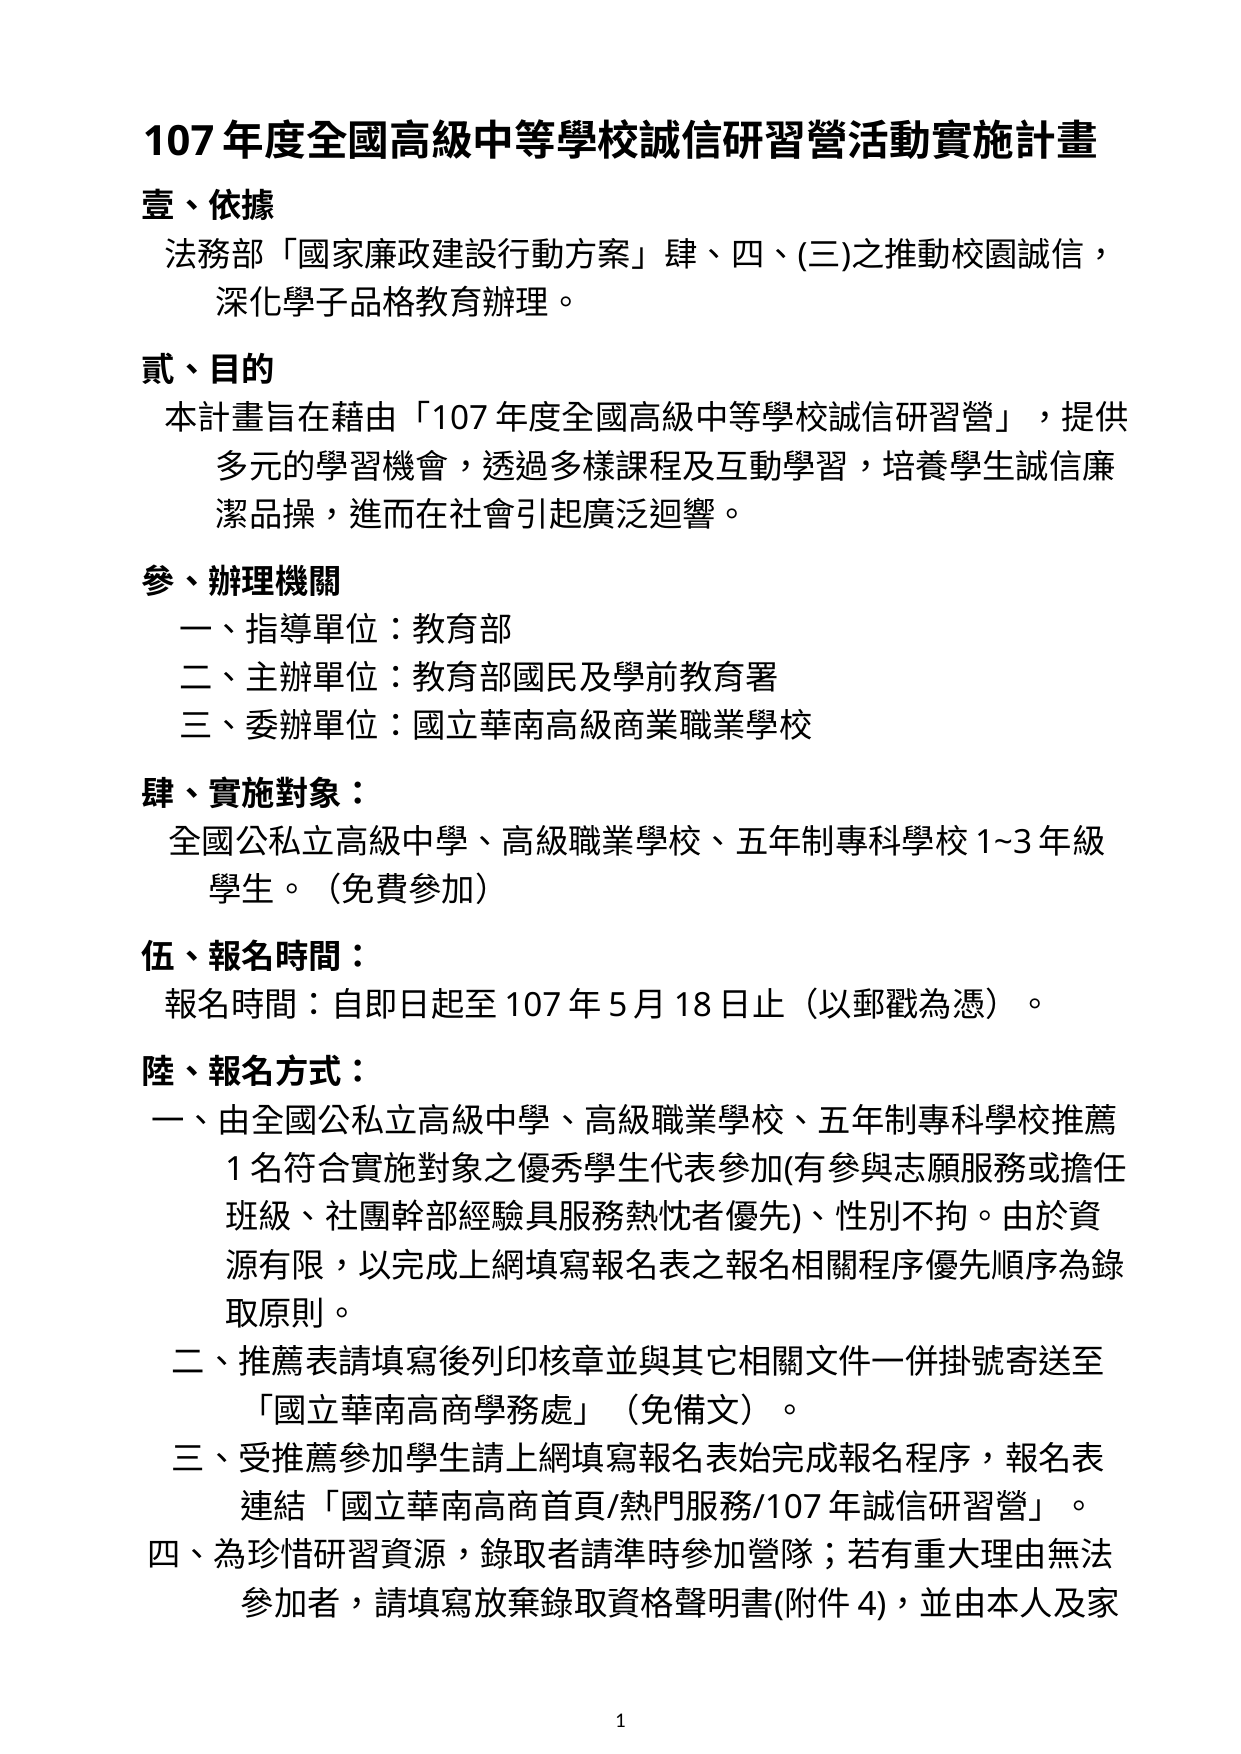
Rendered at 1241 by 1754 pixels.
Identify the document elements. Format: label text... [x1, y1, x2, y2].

text 貳、目的 [125, 343, 1128, 391]
text 107年度全國高級中等學校誠信研習營活動實施計畫 [112, 106, 1128, 169]
text 二、主辦單位：教育部國民及學前教育署 [112, 651, 1128, 699]
text 全國公私立高級中學、高級職業學校、五年制專科學校1~3年級學生。（免費參加） [125, 814, 1128, 911]
text 伍、報名時間： [125, 930, 1128, 978]
text 三、委辦單位：國立華南高級商業職業學校 [112, 699, 1128, 747]
text 壹、依據 [125, 179, 1128, 227]
text 三、受推薦參加學生請上網填寫報名表始完成報名程序，報名表連結「國立華南高商首頁/熱門服務/107年誠信研習營」。 [163, 1432, 1128, 1528]
text 一、由全國公私立高級中學、高級職業學校、五年制專科學校推薦1名符合實施對象之優秀學生代表參加(有參與志願服務或擔任班級、社團幹部經驗具服務熱忱者優先)、性別不拘。由於資源有限，以完成上網填寫報名表之報名相關程序優先順序為錄取原則。 [125, 1093, 1128, 1335]
text 參、辦理機關 [125, 554, 1128, 603]
text 報名時間：自即日起至107年5月18日止（以郵戳為憑）。 [112, 978, 1128, 1027]
text 一、指導單位：教育部 [112, 603, 1128, 651]
text 二、推薦表請填寫後列印核章並與其它相關文件一併掛號寄送至「國立華南高商學務處」（免備文）。 [163, 1335, 1128, 1432]
text 陸、報名方式： [125, 1045, 1128, 1093]
text 法務部「國家廉政建設行動方案」肆、四、(三)之推動校園誠信，深化學子品格教育辦理。 [112, 227, 1128, 324]
text 肆、實施對象： [125, 766, 1128, 814]
text 四、為珍惜研習資源，錄取者請準時參加營隊；若有重大理由無法參加者，請填寫放棄錄取資格聲明書(附件4)，並由本人及家 [112, 1528, 1128, 1625]
text 本計畫旨在藉由「107年度全國高級中等學校誠信研習營」，提供多元的學習機會，透過多樣課程及互動學習，培養學生誠信廉潔品操，進而在社會引起廣泛迴響。 [112, 391, 1128, 536]
